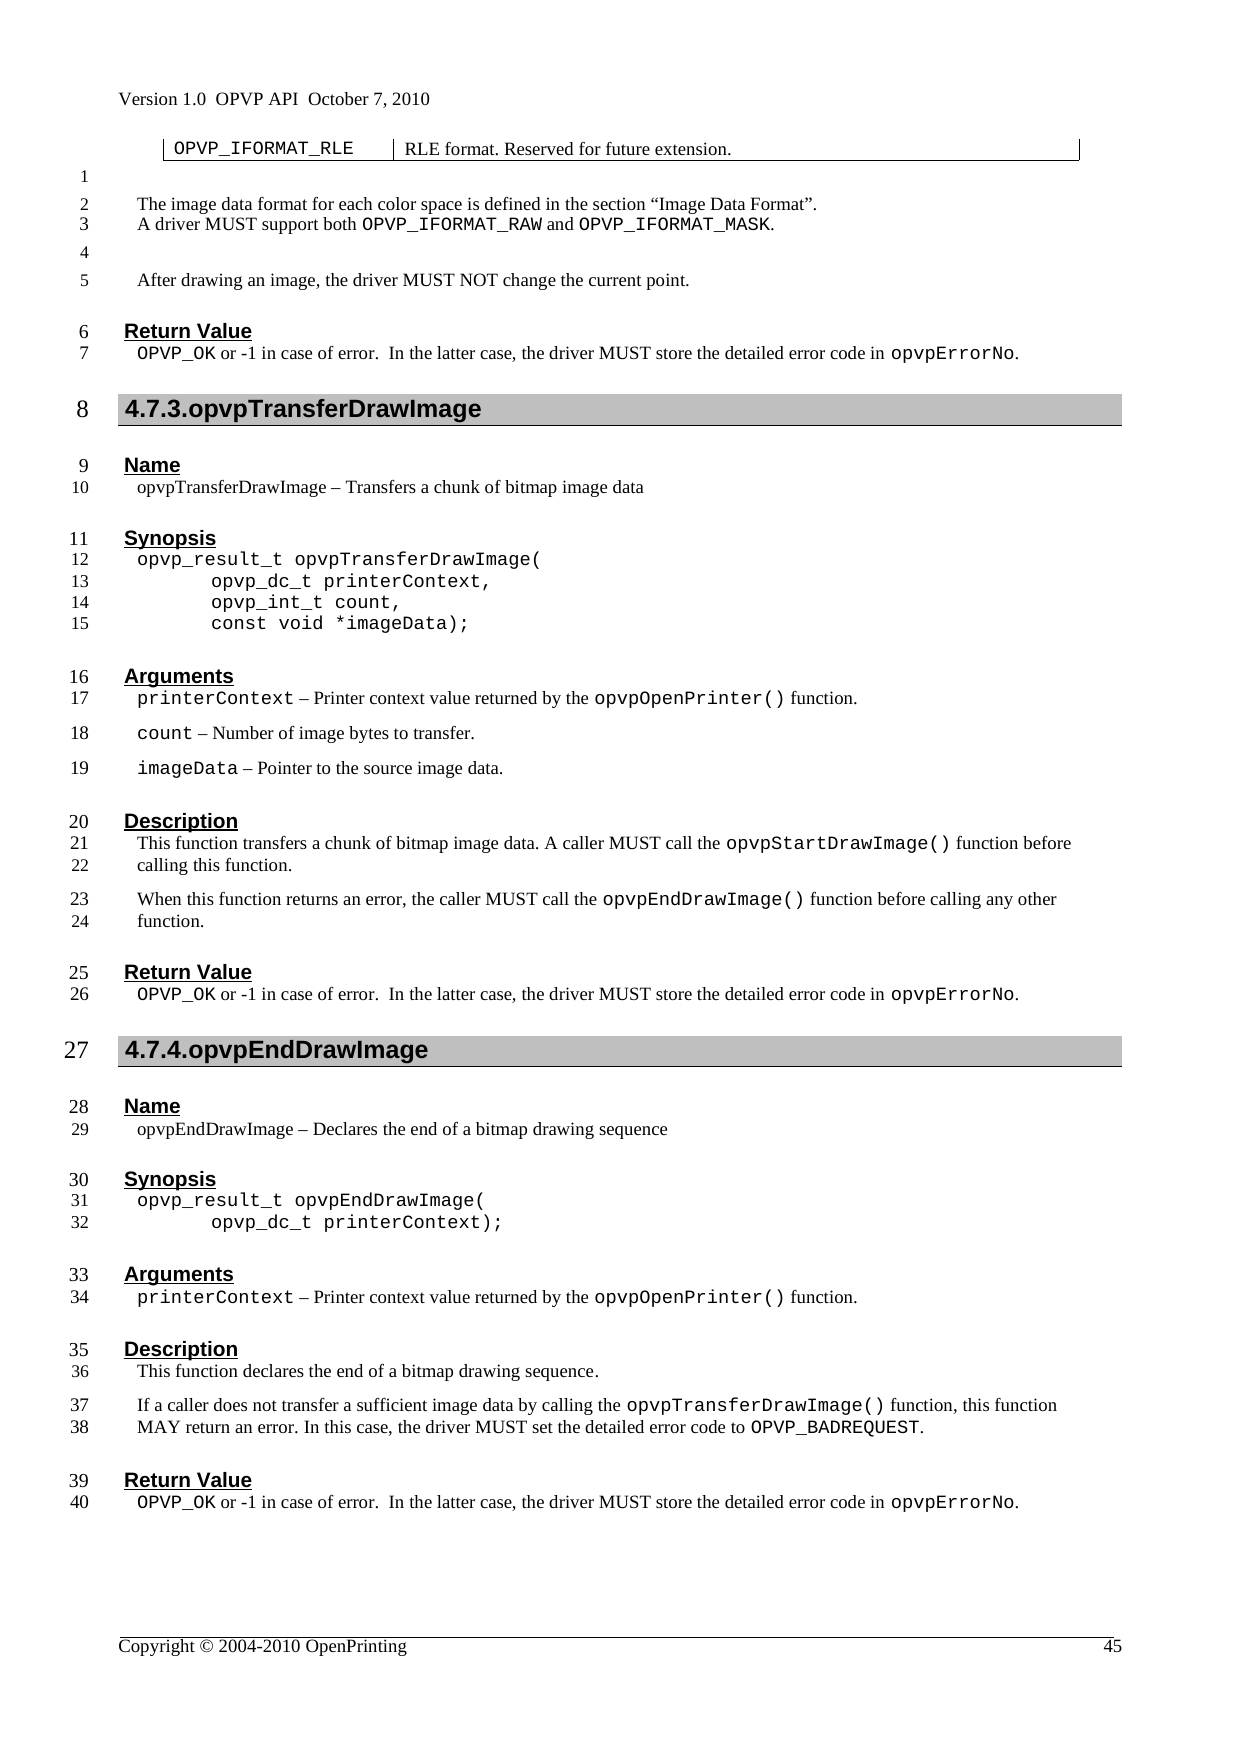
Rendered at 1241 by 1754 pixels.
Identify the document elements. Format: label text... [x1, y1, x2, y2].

subtitle Return Value [118, 961, 1122, 984]
subtitle Return Value [118, 1468, 1122, 1492]
text imageData – Pointer to the source image data. [137, 758, 1103, 780]
text count – Number of image bytes to transfer. [137, 723, 1103, 745]
text The image data format for each color space is defined in the section “Image Data Format”. [137, 193, 1103, 214]
subtitle Name [118, 454, 1122, 477]
text OPVP_OK or -1 in case of error. In the latter case, the driver MUST store the detailed error code in opvpErrorNo. [137, 1492, 1103, 1514]
table_cell OPVP_IFORMAT_RLE [164, 139, 393, 160]
subtitle Synopsis [118, 527, 1122, 550]
text printerContext – Printer context value returned by the opvpOpenPrinter() function. [137, 688, 1103, 710]
subtitle Arguments [118, 1263, 1122, 1286]
subtitle Synopsis [118, 1168, 1122, 1191]
subtitle Arguments [118, 664, 1122, 688]
text OPVP_OK or -1 in case of error. In the latter case, the driver MUST store the detailed error code in opvpErrorNo. [137, 343, 1103, 365]
subtitle opvpEndDrawImage [118, 1036, 1122, 1066]
text When this function returns an error, the caller MUST call the opvpEndDrawImage() function before calling any other function. [137, 888, 1103, 932]
text printerContext – Printer context value returned by the opvpOpenPrinter() function. [137, 1286, 1103, 1309]
text opvpTransferDrawImage – Transfers a chunk of bitmap image data [137, 477, 1103, 498]
table_cell RLE format. Reserved for future extension. [394, 139, 1079, 160]
text opvp_result_t opvpEndDrawImage( opvp_dc_t printerContext); [137, 1191, 1103, 1234]
subtitle opvpTransferDrawImage [118, 394, 1122, 425]
text If a caller does not transfer a sufficient image data by calling the opvpTransferDrawImage() function, this function MAY return an error. In this case, the driver MUST set the detailed error code to OPVP_BADREQUEST. [137, 1394, 1103, 1439]
text This function declares the end of a bitmap drawing sequence. [137, 1361, 1103, 1382]
text opvpEndDrawImage – Declares the end of a bitmap drawing sequence [137, 1118, 1103, 1139]
subtitle Name [118, 1095, 1122, 1118]
text This function transfers a chunk of bitmap image data. A caller MUST call the opvpStartDrawImage() function before calling this function. [137, 833, 1103, 876]
subtitle Description [118, 809, 1122, 833]
text A driver MUST support both OPVP_IFORMAT_RAW and OPVP_IFORMAT_MASK. [137, 214, 1103, 237]
text OPVP_OK or -1 in case of error. In the latter case, the driver MUST store the detailed error code in opvpErrorNo. [137, 984, 1103, 1006]
subtitle Description [118, 1338, 1122, 1361]
text opvp_result_t opvpTransferDrawImage( opvp_dc_t printerContext, opvp_int_t count, const void *imageData); [137, 550, 1103, 635]
subtitle Return Value [118, 320, 1122, 343]
text After drawing an image, the driver MUST NOT change the current point. [137, 270, 1103, 291]
